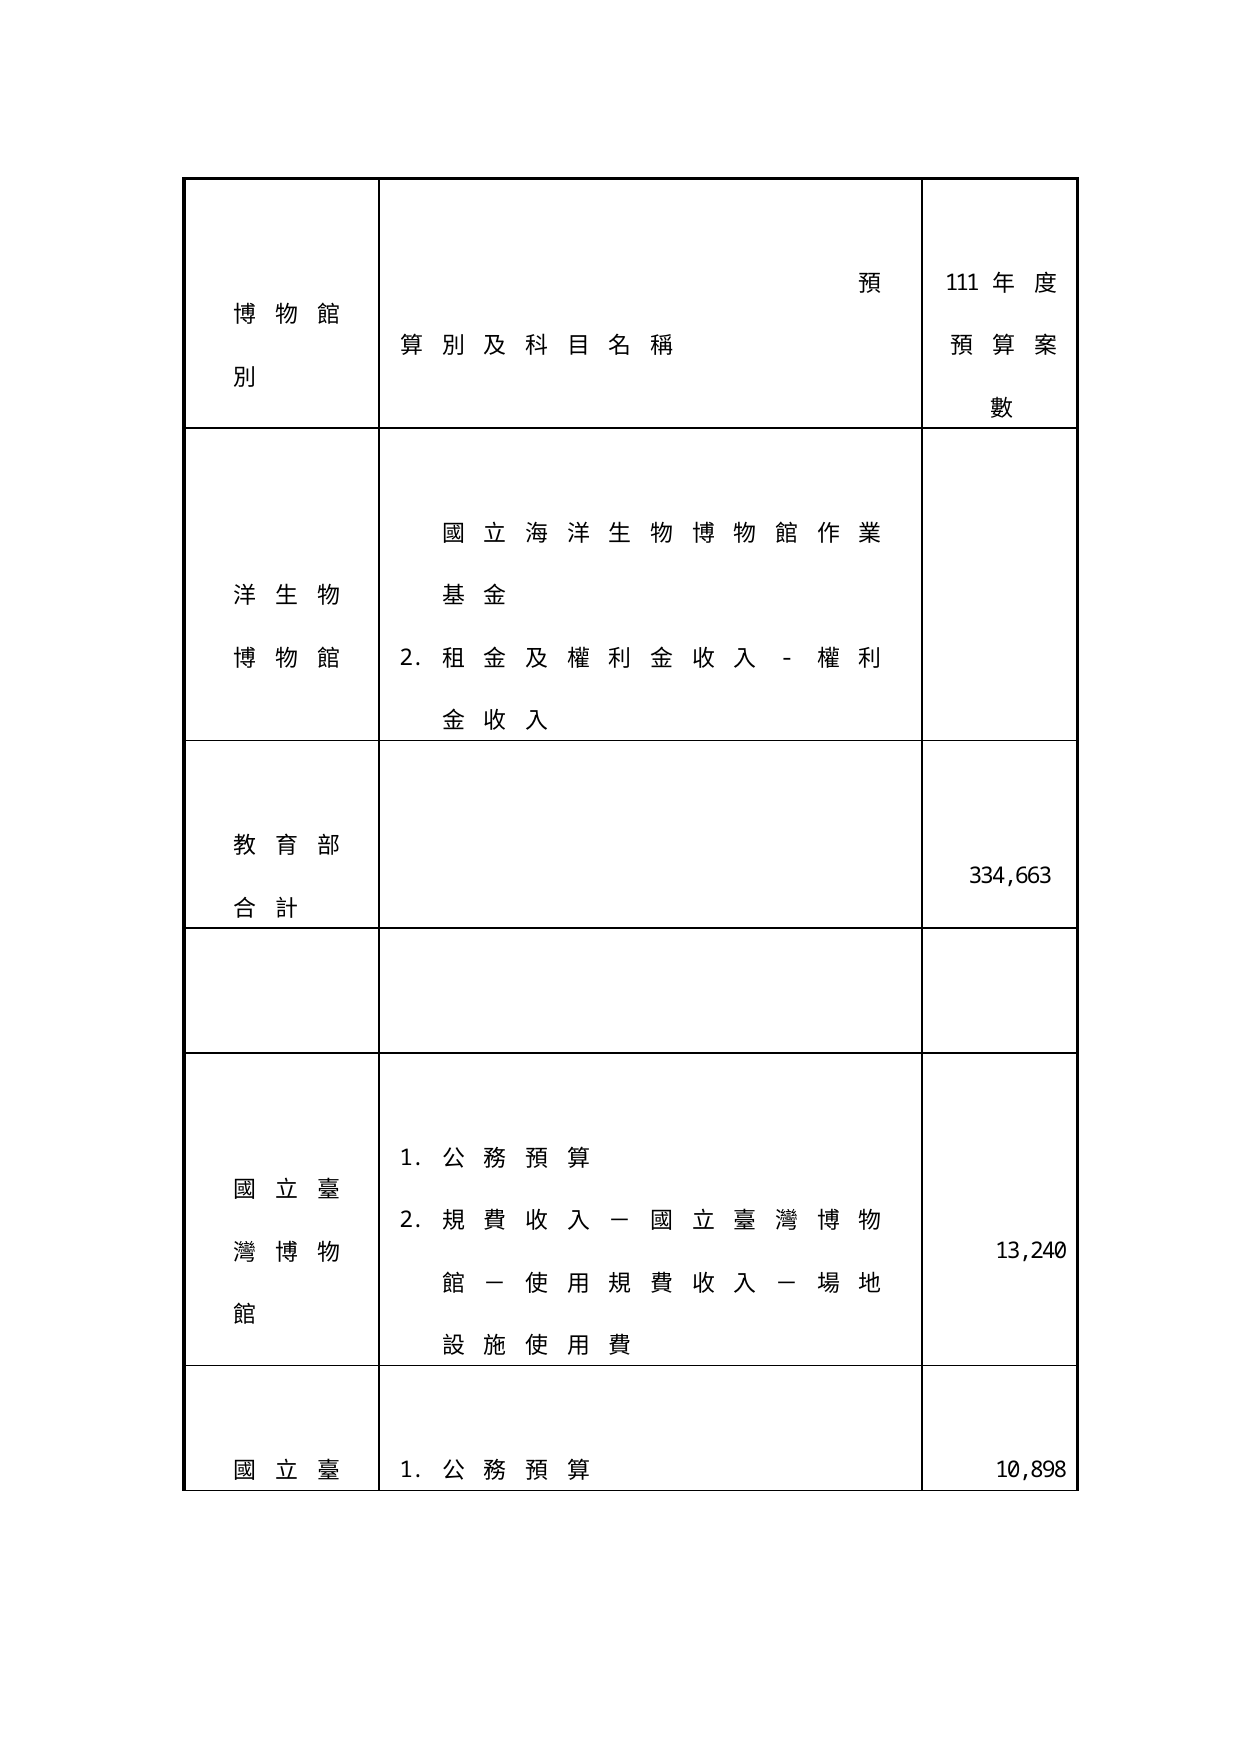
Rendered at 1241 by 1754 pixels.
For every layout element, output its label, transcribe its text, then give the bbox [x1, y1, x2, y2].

table_cell 10,898 [923, 1366, 1076, 1490]
table_cell 1.公務預算 2.規費收入－國立臺灣博物館－使用規費收入－場地設施使用費 [380, 1054, 921, 1365]
table_cell 1.公務預算 [380, 1366, 921, 1490]
table_cell [380, 929, 921, 1052]
table_cell [923, 429, 1076, 740]
table_cell 13,240 [923, 1054, 1076, 1365]
table_header 博物館別 [186, 180, 378, 427]
table_cell [380, 741, 921, 927]
table_cell 334,663 [923, 741, 1076, 927]
table_header 預算別及科目名稱 [380, 180, 921, 427]
table_cell [923, 929, 1076, 1052]
table_cell 國立臺灣博物館 [186, 1054, 378, 1365]
table_cell [186, 929, 378, 1052]
table_cell 洋生物博物館 [186, 429, 378, 740]
table_cell 國立臺 [186, 1366, 378, 1490]
table_header 111年度預算案數 [923, 180, 1076, 427]
table_cell 國立海洋生物博物館作業基金 2.租金及權利金收入-權利金收入 [380, 429, 921, 740]
table_cell 教育部合計 [186, 741, 378, 927]
